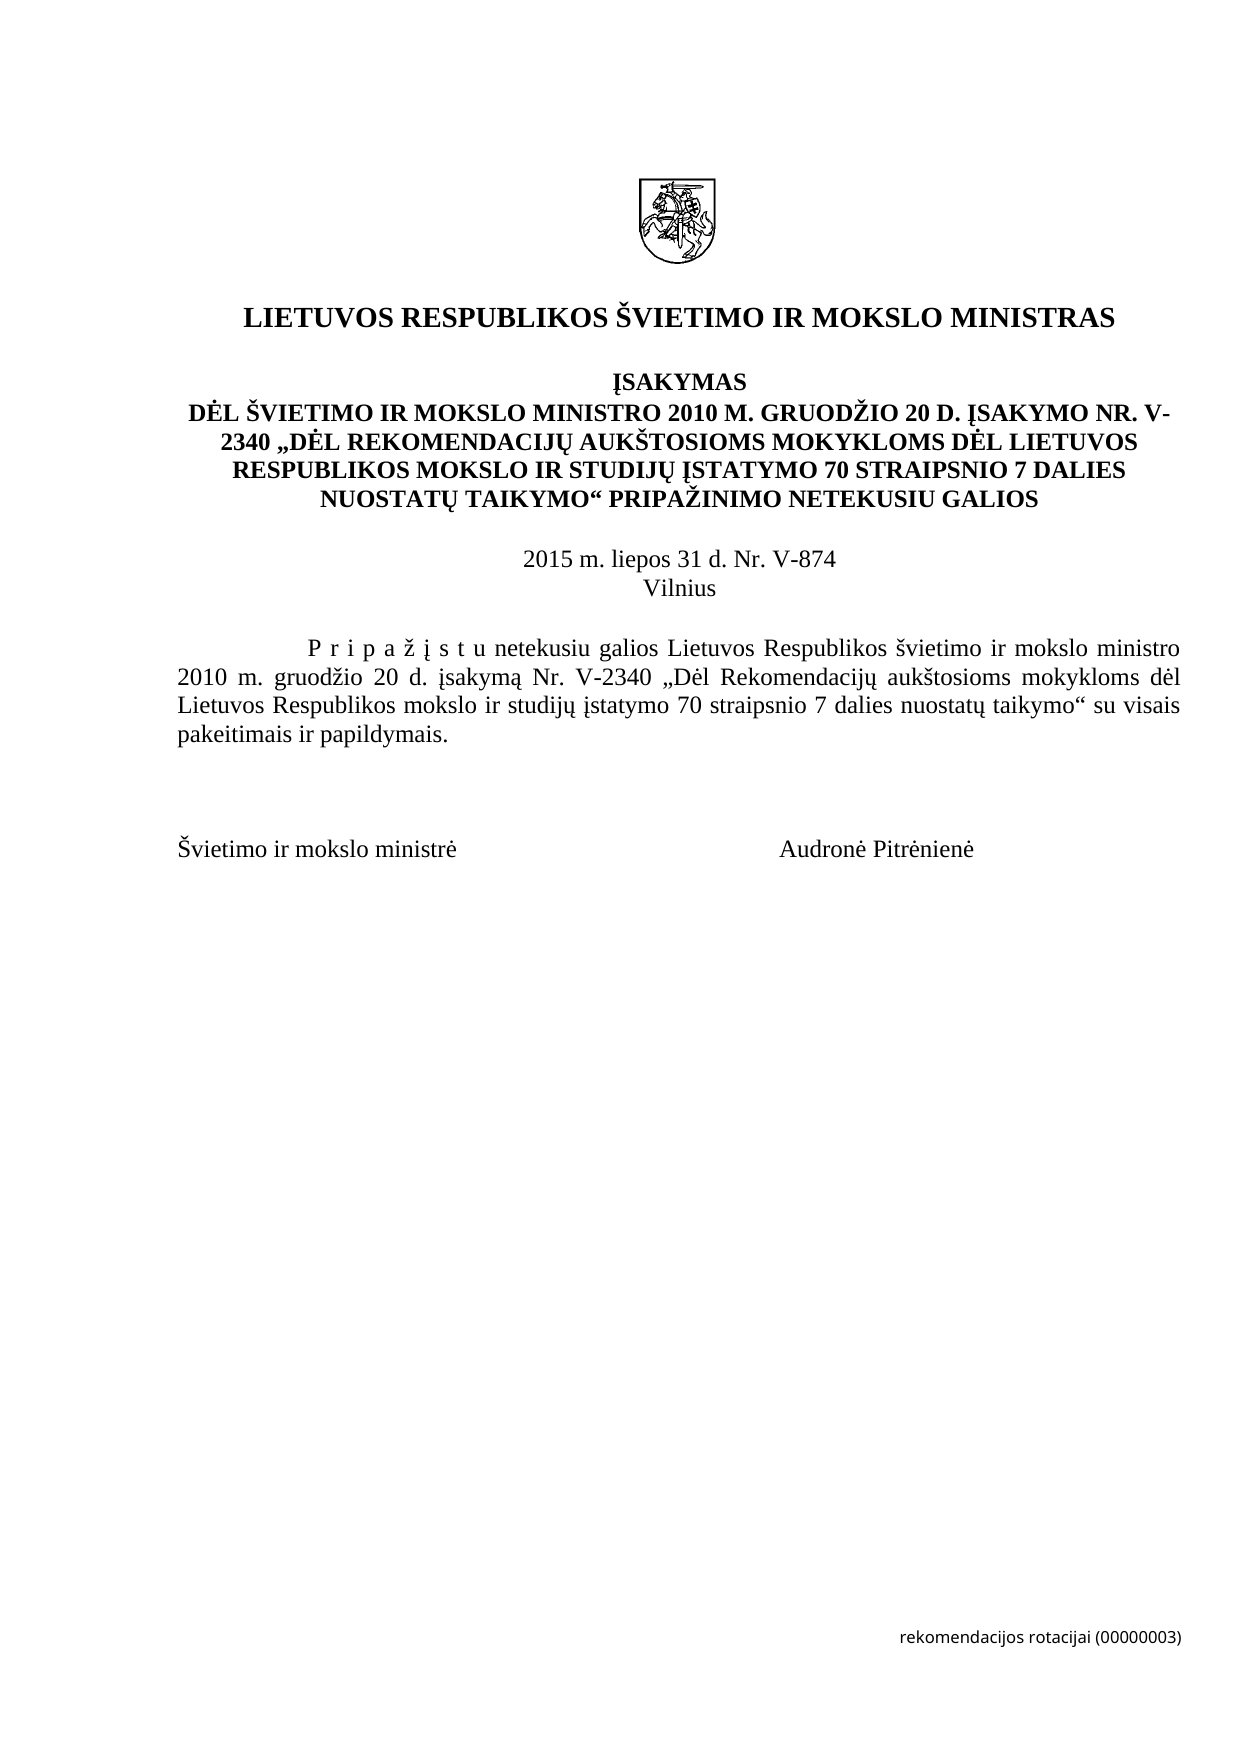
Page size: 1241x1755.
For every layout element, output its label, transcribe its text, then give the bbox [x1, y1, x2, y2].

text Švietimo ir mokslo ministrė Audronė Pitrėnienė [177, 834, 1182, 863]
text 2015 m. liepos 31 d. Nr. V-874 [177, 544, 1182, 573]
text LIETUVOS RESPUBLIKOS ŠVIETIMO IR MOKSLO MINISTRAS [177, 300, 1182, 333]
text Vilnius [177, 573, 1182, 602]
text DĖL ŠVIETIMO IR MOKSLO MINISTRO 2010 M. GRUODŽIO 20 D. ĮSAKYMO NR. V-2340 „DĖL REKOMENDACIJŲ AUKŠTOSIOMS MOKYKLOMS DĖL LIETUVOS RESPUBLIKOS MOKSLO IR STUDIJŲ ĮSTATYMO 70 STRAIPSNIO 7 DALIES NUOSTATŲ TAIKYMO“ PRIPAŽINIMO NETEKUSIU GALIOS [177, 398, 1182, 513]
text P r i p a ž į s t u netekusiu galios Lietuvos Respublikos švietimo ir mokslo ministro 2010 m. gruodžio 20 d. įsakymą Nr. V-2340 „Dėl Rekomendacijų aukštosioms mokykloms dėl Lietuvos Respublikos mokslo ir studijų įstatymo 70 straipsnio 7 dalies nuostatų taikymo“ su visais pakeitimais ir papildymais. [177, 633, 1182, 748]
text ĮSAKYMAS [177, 367, 1182, 396]
